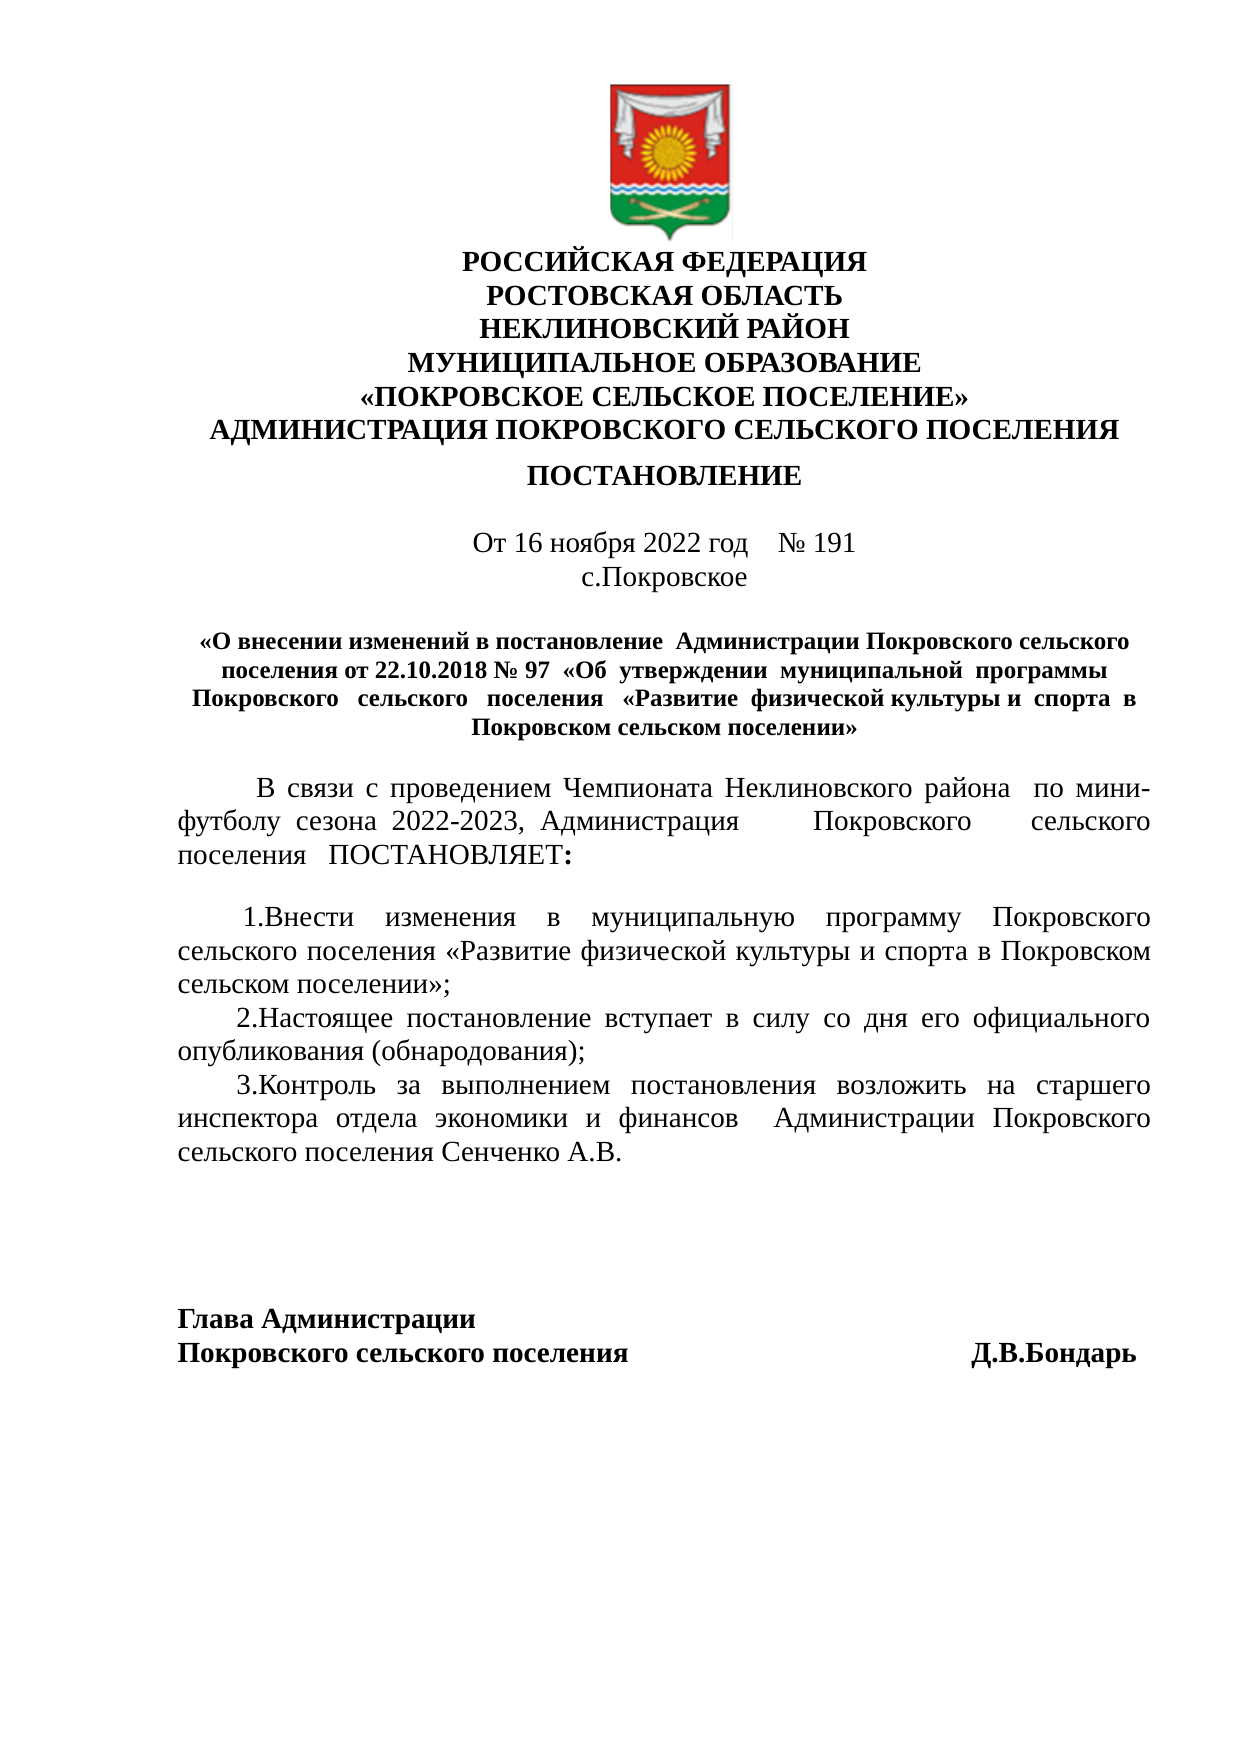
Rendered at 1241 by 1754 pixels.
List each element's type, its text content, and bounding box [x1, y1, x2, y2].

text 1.Внести изменения в муниципальную программу Покровского сельского поселения «Развитие физической культуры и спорта в Покровском сельском поселении»; [177, 899, 1152, 1000]
text В связи с проведением Чемпионата Неклиновского района по мини-футболу сезона 2022-2023, Администрация Покровского сельского поселения ПОСТАНОВЛЯЕТ: [177, 770, 1152, 870]
text Глава Администрации [177, 1302, 1152, 1335]
text РОССИЙСКАЯ ФЕДЕРАЦИЯ РОСТОВСКАЯ ОБЛАСТЬ [177, 75, 1152, 312]
subtitle ПОСТАНОВЛЕНИЕ [177, 458, 1152, 492]
text НЕКЛИНОВСКИЙ РАЙОН МУНИЦИПАЛЬНОЕ ОБРАЗОВАНИЕ «ПОКРОВСКОЕ СЕЛЬСКОЕ ПОСЕЛЕНИЕ» АДМИНИСТРАЦИЯ ПОКРОВСКОГО СЕЛЬСКОГО ПОСЕЛЕНИЯ [177, 312, 1152, 446]
text 3.Контроль за выполнением постановления возложить на старшего инспектора отдела экономики и финансов Администрации Покровского сельского поселения Сенченко А.В. [177, 1067, 1152, 1167]
picture [610, 83, 736, 245]
text с.Покровское [177, 559, 1152, 592]
text «О внесении изменений в постановление Администрации Покровского сельского поселения от 22.10.2018 № 97 «Об утверждении муниципальной программы Покровского сельского поселения «Развитие физической культуры и спорта в Покровском сельском поселении» [177, 626, 1152, 741]
text От 16 ноября 2022 год № 191 [177, 525, 1152, 559]
text Покровского сельского поселения Д.В.Бондарь [177, 1335, 1152, 1369]
text 2.Настоящее постановление вступает в силу со дня его официального опубликования (обнародования); [177, 1000, 1152, 1067]
